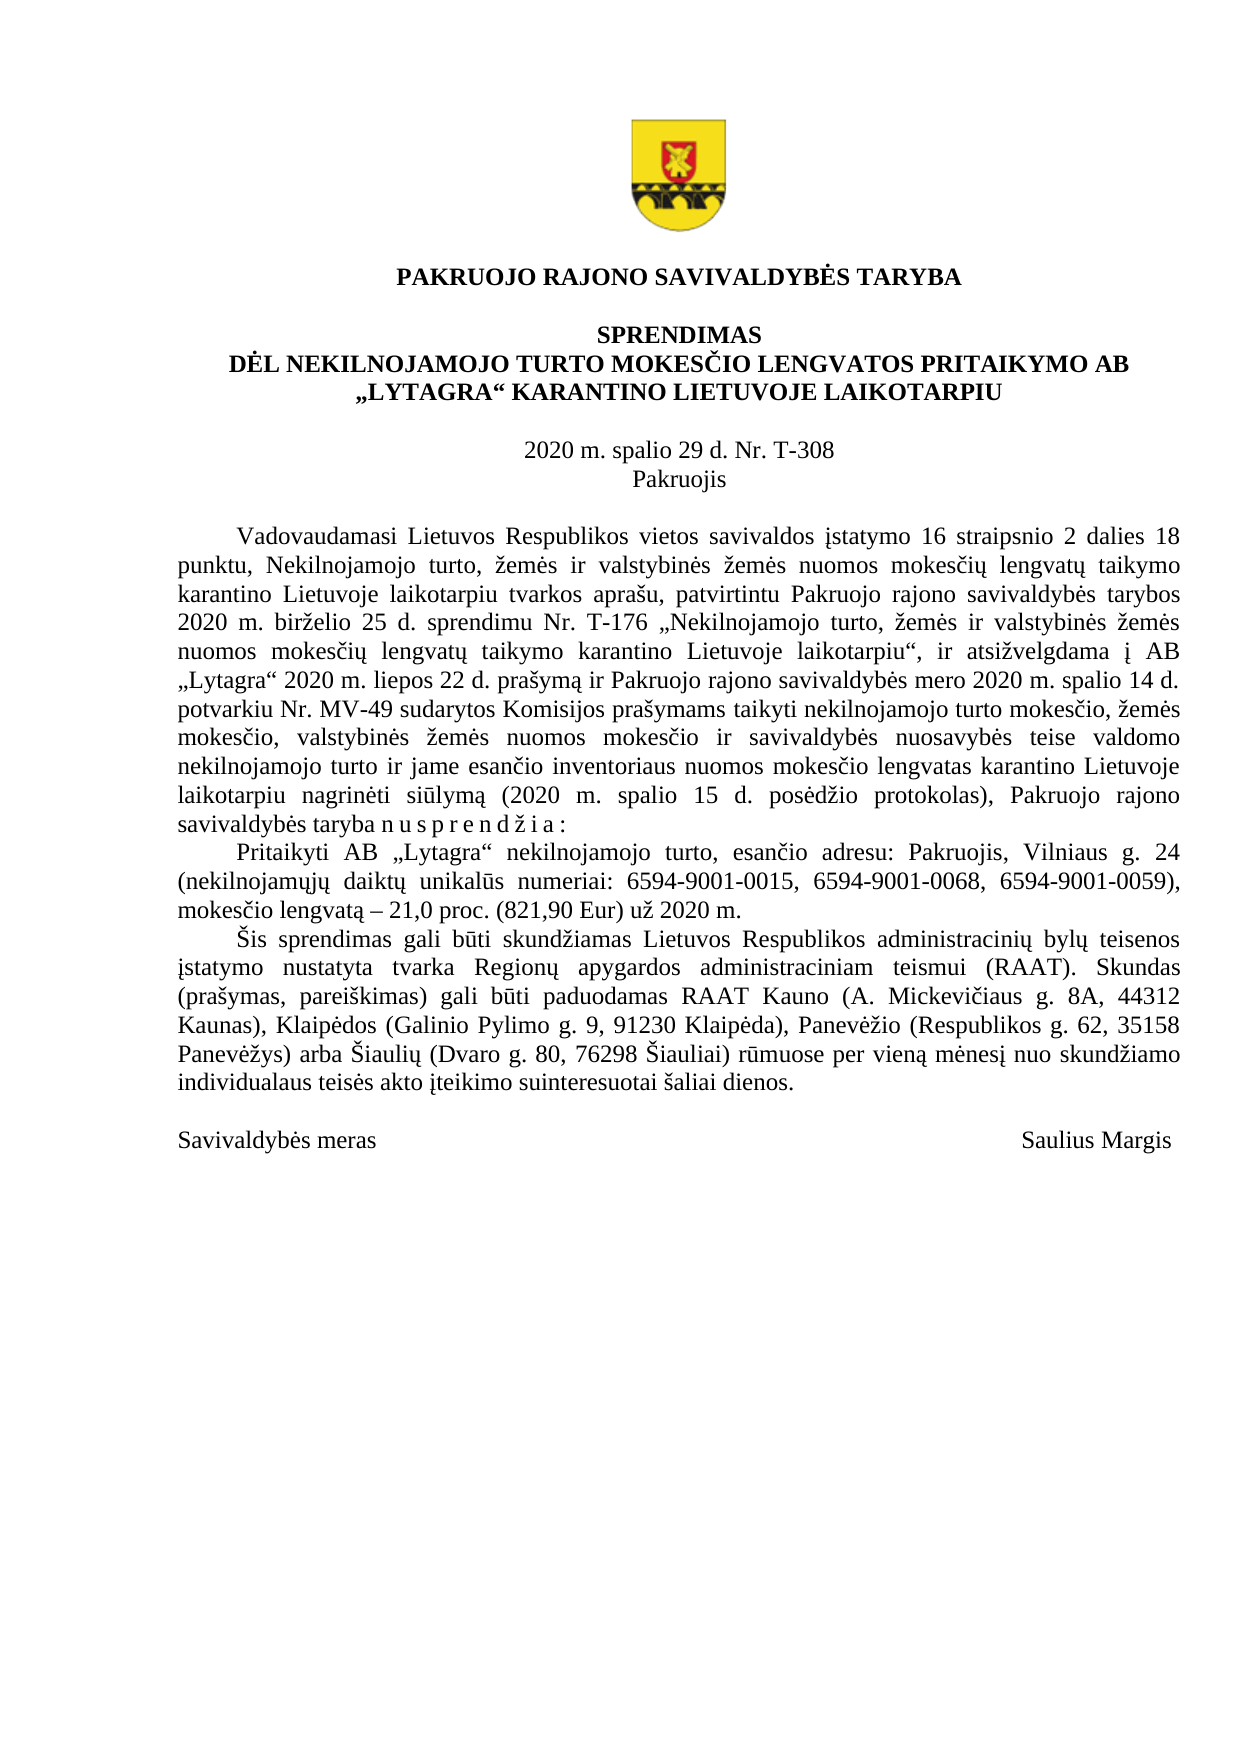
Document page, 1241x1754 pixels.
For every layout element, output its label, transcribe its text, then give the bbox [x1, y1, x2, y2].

text Savivaldybės meras Saulius Margis [177, 1125, 1181, 1154]
text Pakruojis [177, 464, 1181, 492]
text 2020 m. spalio 29 d. Nr. T-308 [177, 435, 1181, 464]
text DĖL NEKILNOJAMOJO TURTO MOKESČIO LENGVATOS PRITAIKYMO AB „LYTAGRA“ KARANTINO LIETUVOJE LAIKOTARPIU [177, 349, 1181, 406]
text PAKRUOJO RAJONO SAVIVALDYBĖS TARYBA [177, 262, 1181, 291]
subtitle SPRENDIMAS [177, 320, 1181, 349]
text Šis sprendimas gali būti skundžiamas Lietuvos Respublikos administracinių bylų teisenos įstatymo nustatyta tvarka Regionų apygardos administraciniam teismui (RAAT). Skundas (prašymas, pareiškimas) gali būti paduodamas RAAT Kauno (A. Mickevičiaus g. 8A, 44312 Kaunas), Klaipėdos (Galinio Pylimo g. 9, 91230 Klaipėda), Panevėžio (Respublikos g. 62, 35158 Panevėžys) arba Šiaulių (Dvaro g. 80, 76298 Šiauliai) rūmuose per vieną mėnesį nuo skundžiamo individualaus teisės akto įteikimo suinteresuotai šaliai dienos. [177, 924, 1181, 1096]
text Pritaikyti AB „Lytagra“ nekilnojamojo turto, esančio adresu: Pakruojis, Vilniaus g. 24 (nekilnojamųjų daiktų unikalūs numeriai: 6594-9001-0015, 6594-9001-0068, 6594-9001-0059), mokesčio lengvatą – 21,0 proc. (821,90 Eur) už 2020 m. [177, 837, 1181, 924]
text Vadovaudamasi Lietuvos Respublikos vietos savivaldos įstatymo 16 straipsnio 2 dalies 18 punktu, Nekilnojamojo turto, žemės ir valstybinės žemės nuomos mokesčių lengvatų taikymo karantino Lietuvoje laikotarpiu tvarkos aprašu, patvirtintu Pakruojo rajono savivaldybės tarybos 2020 m. birželio 25 d. sprendimu Nr. T-176 „Nekilnojamojo turto, žemės ir valstybinės žemės nuomos mokesčių lengvatų taikymo karantino Lietuvoje laikotarpiu“, ir atsižvelgdama į AB „Lytagra“ 2020 m. liepos 22 d. prašymą ir Pakruojo rajono savivaldybės mero 2020 m. spalio 14 d. potvarkiu Nr. MV-49 sudarytos Komisijos prašymams taikyti nekilnojamojo turto mokesčio, žemės mokesčio, valstybinės žemės nuomos mokesčio ir savivaldybės nuosavybės teise valdomo nekilnojamojo turto ir jame esančio inventoriaus nuomos mokesčio lengvatas karantino Lietuvoje laikotarpiu nagrinėti siūlymą (2020 m. spalio 15 d. posėdžio protokolas), Pakruojo rajono savivaldybės taryba nusprendžia: [177, 521, 1181, 837]
